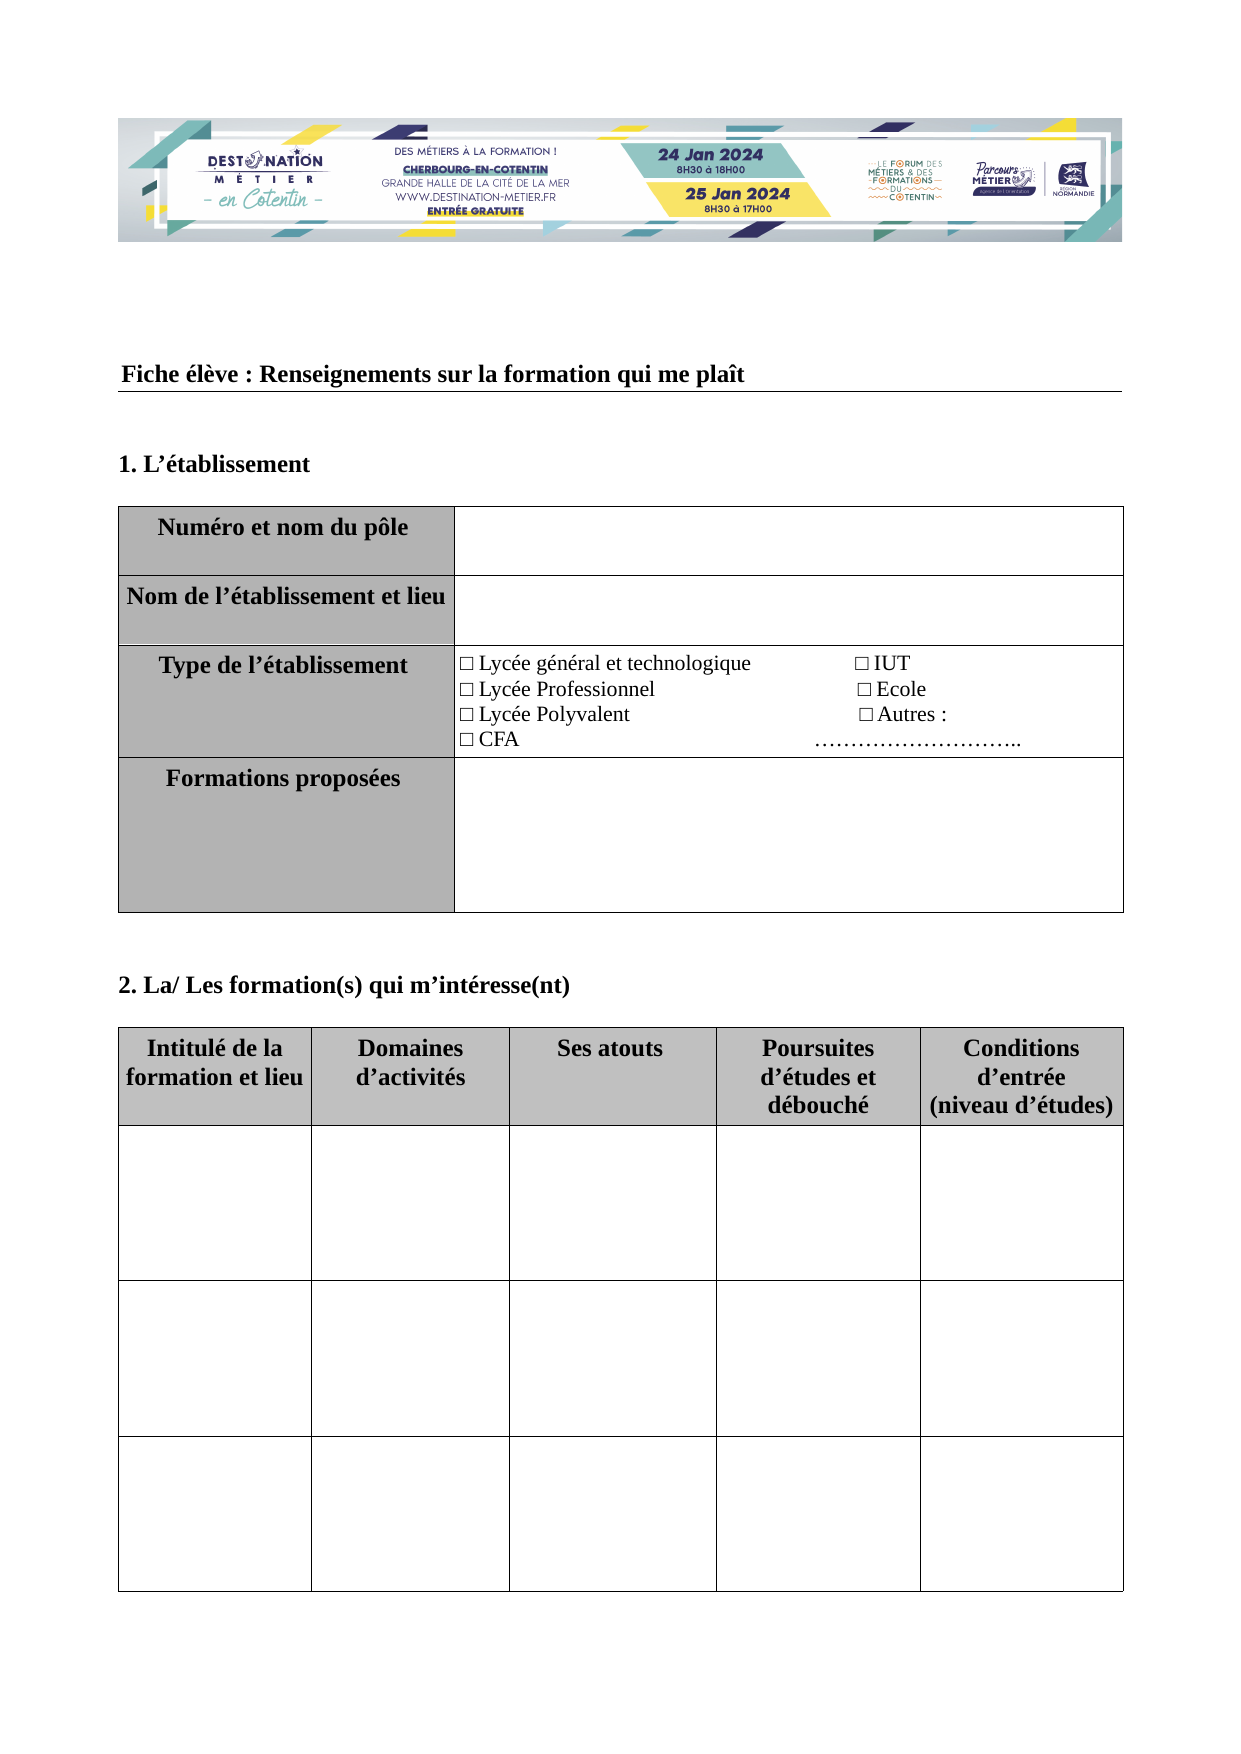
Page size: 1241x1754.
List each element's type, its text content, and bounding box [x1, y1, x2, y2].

table_cell [510, 1281, 716, 1436]
table_cell [717, 1126, 920, 1280]
table_cell Formations proposées [119, 758, 454, 912]
table_cell [921, 1437, 1123, 1591]
table_header Ses atouts [510, 1028, 716, 1125]
table_cell [312, 1126, 509, 1280]
table_cell [717, 1281, 920, 1436]
text Fiche élève : Renseignements sur la formation qui me plaît [118, 357, 1122, 391]
table_header Domaines d’activités [312, 1028, 509, 1125]
table_cell [312, 1281, 509, 1436]
table_header Poursuites d’études et débouché [717, 1028, 920, 1125]
table_cell [510, 1437, 716, 1591]
text 1. L’établissement [118, 449, 1122, 478]
table_header Numéro et nom du pôle [119, 507, 454, 575]
table_header [455, 507, 1123, 575]
text 2. La/ Les formation(s) qui m’intéresse(nt) [118, 970, 1122, 998]
table_cell [119, 1437, 311, 1591]
table_cell [921, 1126, 1123, 1280]
table_cell [455, 576, 1123, 644]
table_cell [119, 1126, 311, 1280]
table_cell Nom de l’établissement et lieu [119, 576, 454, 644]
picture [118, 118, 1123, 242]
table_cell [119, 1281, 311, 1436]
table_cell [455, 758, 1123, 912]
table_cell □ Lycée général et technologique □ IUT □ Lycée Professionnel □ Ecole □ Lycée Polyvalent □ Autres : □ CFA ……………………….. [455, 646, 1123, 757]
table_header Intitulé de la formation et lieu [119, 1028, 311, 1125]
table_cell [921, 1281, 1123, 1436]
table_header Conditions d’entrée (niveau d’études) [921, 1028, 1123, 1125]
table_cell [312, 1437, 509, 1591]
table_cell [717, 1437, 920, 1591]
table_cell Type de l’établissement [119, 646, 454, 757]
table_cell [510, 1126, 716, 1280]
